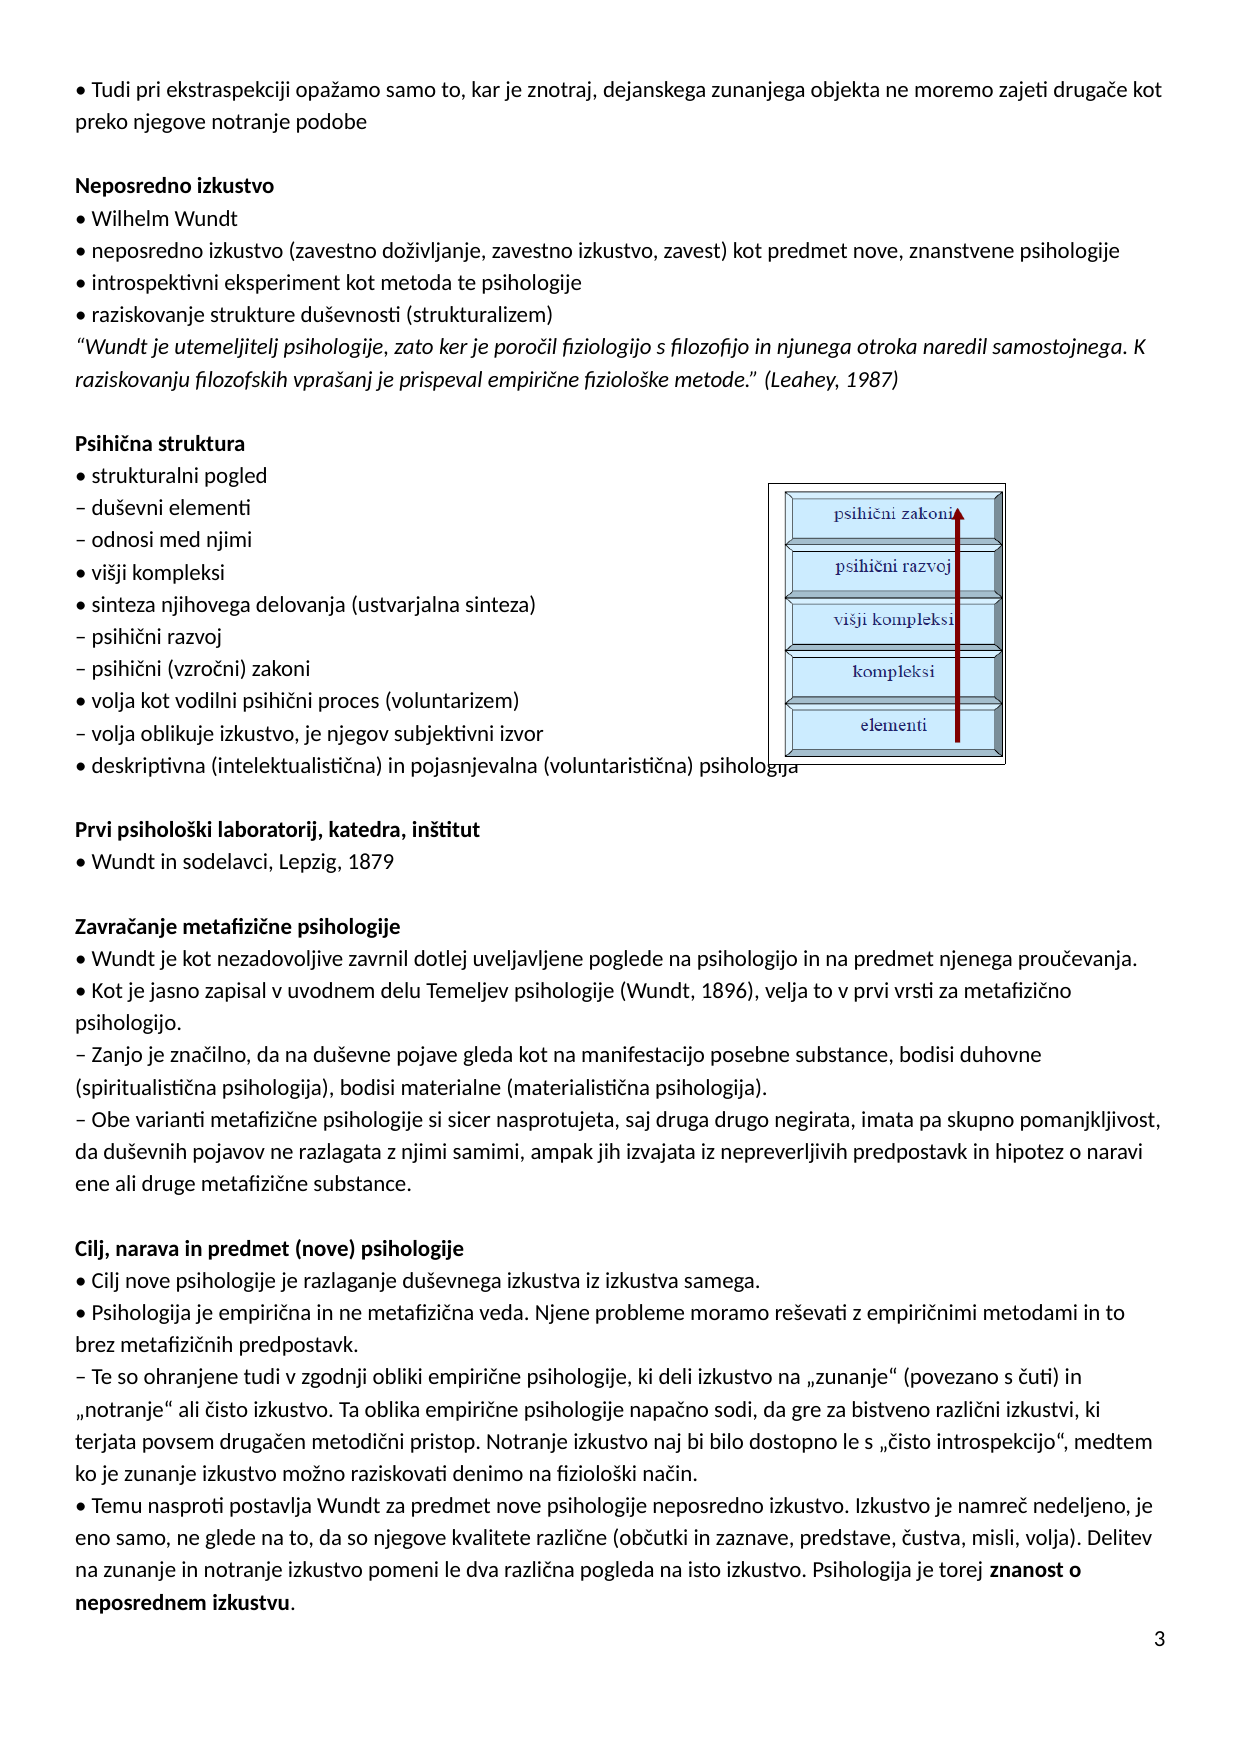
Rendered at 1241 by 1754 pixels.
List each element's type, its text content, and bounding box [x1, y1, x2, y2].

text “Wundt je utemeljitelj psihologije, zato ker je poročil fiziologijo s filozofijo in njunega otroka naredil samostojnega. K raziskovanju filozofskih vprašanj je prispeval empirične fiziološke metode.” (Leahey, 1987) [75, 332, 1165, 393]
text Prvi psihološki laboratorij, katedra, inštitut [75, 815, 1165, 843]
text • neposredno izkustvo (zavestno doživljanje, zavestno izkustvo, zavest) kot predmet nove, znanstvene psihologije [75, 236, 1165, 264]
text Zavračanje metafizične psihologije [75, 912, 1165, 940]
text – Zanjo je značilno, da na duševne pojave gleda kot na manifestacijo posebne substance, bodisi duhovne (spiritualistična psihologija), bodisi materialne (materialistična psihologija). [75, 1041, 1165, 1101]
text • raziskovanje strukture duševnosti (strukturalizem) [75, 300, 1165, 328]
text • Temu nasproti postavlja Wundt za predmet nove psihologije neposredno izkustvo. Izkustvo je namreč nedeljeno, je eno samo, ne glede na to, da so njegove kvalitete različne (občutki in zaznave, predstave, čustva, misli, volja). Delitev na zunanje in notranje izkustvo pomeni le dva različna pogleda na isto izkustvo. Psihologija je torej znanost o neposrednem izkustvu. [75, 1491, 1165, 1616]
text – Te so ohranjene tudi v zgodnji obliki empirične psihologije, ki deli izkustvo na „zunanje“ (povezano s čuti) in „notranje“ ali čisto izkustvo. Ta oblika empirične psihologije napačno sodi, da gre za bistveno različni izkustvi, ki terjata povsem drugačen metodični pristop. Notranje izkustvo naj bi bilo dostopno le s „čisto introspekcijo“, medtem ko je zunanje izkustvo možno raziskovati denimo na fiziološki način. [75, 1362, 1165, 1487]
text • Wundt in sodelavci, Lepzig, 1879 [75, 847, 1165, 876]
text [1006, 622, 1165, 650]
text • Tudi pri ekstraspekciji opažamo samo to, kar je znotraj, dejanskega zunanjega objekta ne moremo zajeti drugače kot preko njegove notranje podobe [75, 75, 1165, 135]
text • Kot je jasno zapisal v uvodnem delu Temeljev psihologije (Wundt, 1896), velja to v prvi vrsti za metafizično psihologijo. [75, 976, 1165, 1036]
text – duševni elementi [75, 493, 768, 521]
text • deskriptivna (intelektualistična) in pojasnjevalna (voluntaristična) psihologija [75, 751, 1165, 779]
text – volja oblikuje izkustvo, je njegov subjektivni izvor [75, 719, 768, 747]
text [1006, 558, 1165, 586]
text • Cilj nove psihologije je razlaganje duševnega izkustva iz izkustva samega. [75, 1266, 1165, 1294]
text – Obe varianti metafizične psihologije si sicer nasprotujeta, saj druga drugo negirata, imata pa skupno pomanjkljivost, da duševnih pojavov ne razlagata z njimi samimi, ampak jih izvajata iz nepreverljivih predpostavk in hipotez o naravi ene ali druge metafizične substance. [75, 1105, 1165, 1197]
text [1006, 526, 1165, 554]
text • volja kot vodilni psihični proces (voluntarizem) [75, 687, 768, 714]
text – psihični (vzročni) zakoni [75, 654, 768, 682]
text Cilj, narava in predmet (nove) psihologije [75, 1234, 1165, 1262]
text [1006, 719, 1165, 747]
text • strukturalni pogled [75, 461, 1165, 489]
text Neposredno izkustvo [75, 172, 1165, 199]
text [1006, 654, 1165, 682]
text Psihična struktura [75, 429, 1165, 457]
text • višji kompleksi [75, 558, 768, 586]
text • sinteza njihovega delovanja (ustvarjalna sinteza) [75, 590, 768, 618]
text – odnosi med njimi [75, 526, 768, 554]
text • introspektivni eksperiment kot metoda te psihologije [75, 268, 1165, 296]
text [1006, 687, 1165, 714]
picture [782, 490, 1005, 757]
text • Wundt je kot nezadovoljive zavrnil dotlej uveljavljene poglede na psihologijo in na predmet njenega proučevanja. [75, 944, 1165, 972]
text – psihični razvoj [75, 622, 768, 650]
text • Psihologija je empirična in ne metafizična veda. Njene probleme moramo reševati z empiričnimi metodami in to brez metafizičnih predpostavk. [75, 1298, 1165, 1358]
text [1006, 493, 1165, 521]
text • Wilhelm Wundt [75, 204, 1165, 232]
text [1006, 590, 1165, 618]
